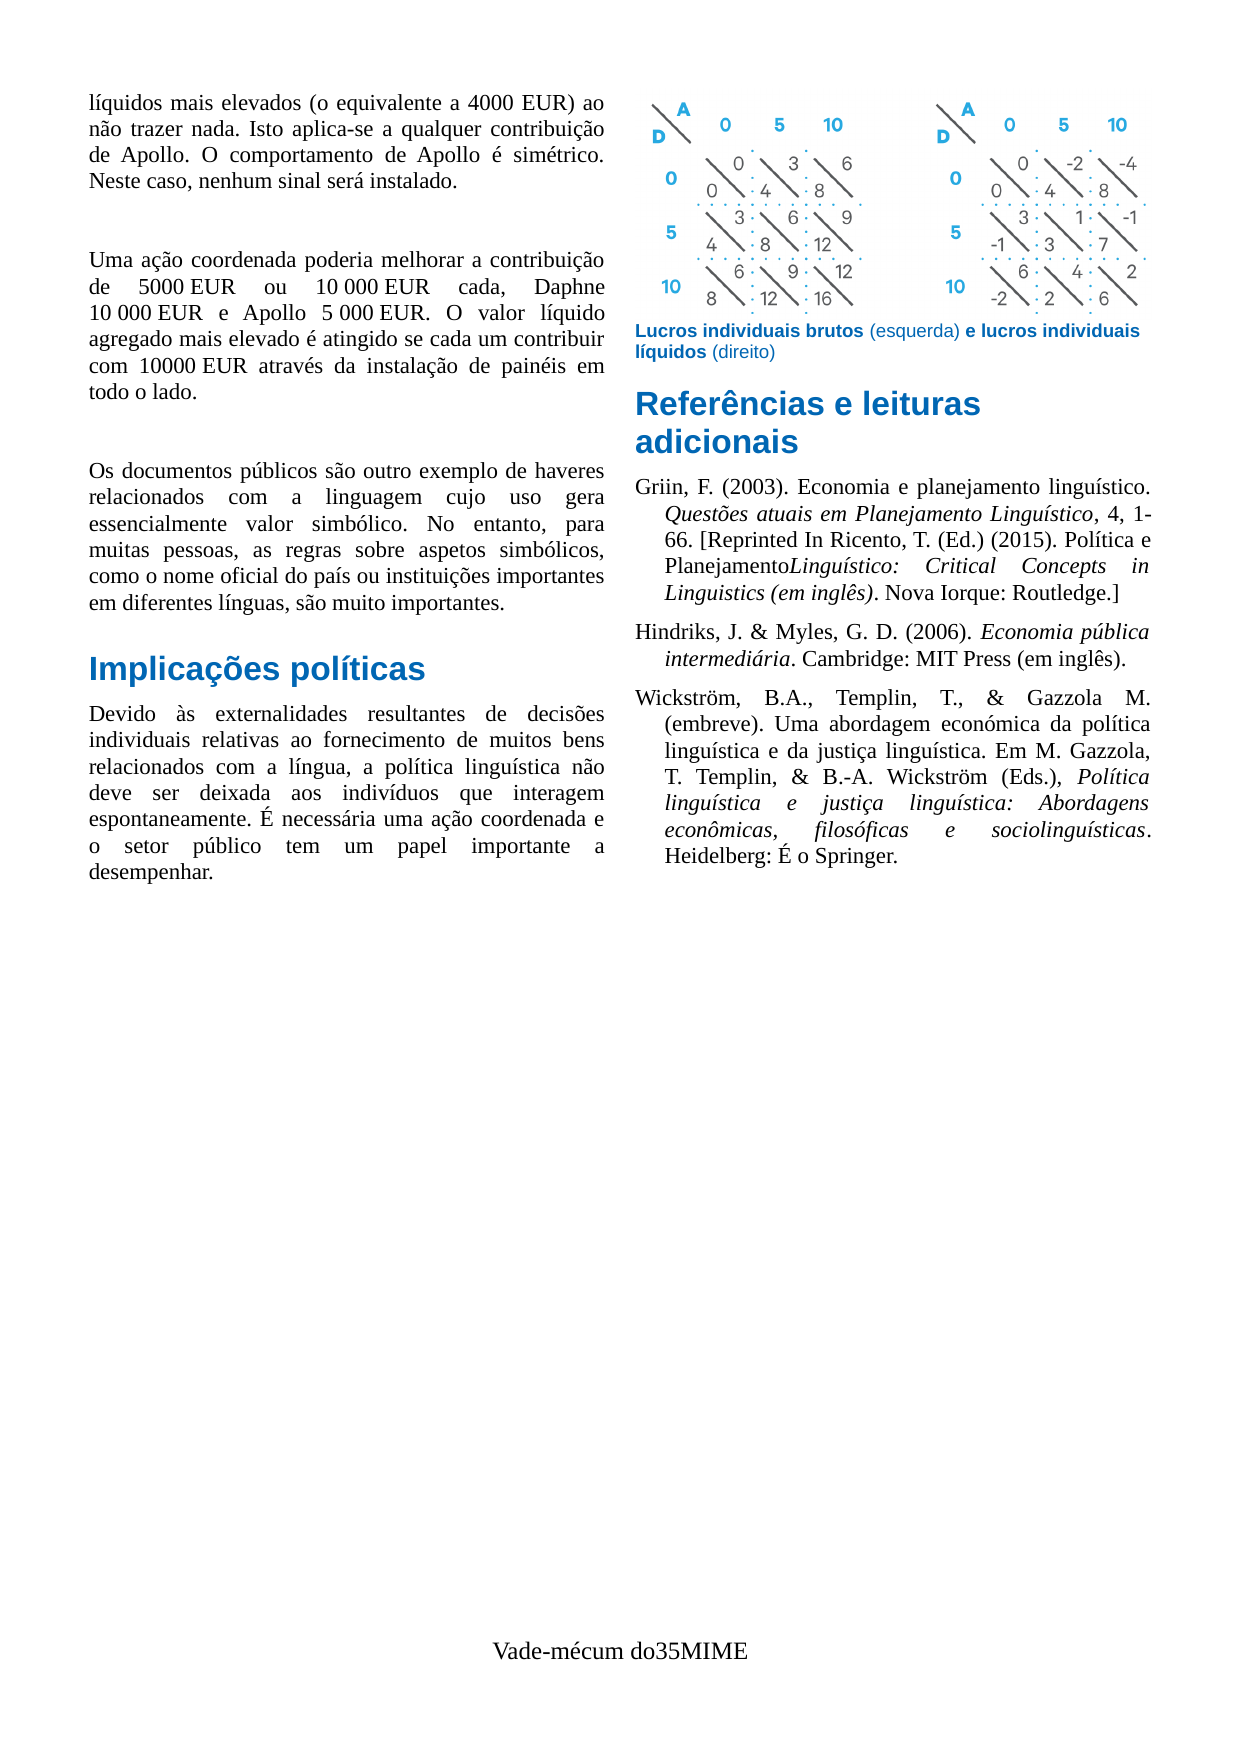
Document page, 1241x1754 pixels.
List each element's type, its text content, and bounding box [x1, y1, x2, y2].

subtitle Implicações políticas [88, 649, 605, 687]
text Lucros individuais brutos (esquerda) e lucros individuais líquidos (direito) [635, 320, 1152, 363]
text Hindriks, J. & Myles, G. D. (2006). Economia pública intermediária. Cambridge: MIT Press (em inglês). [635, 618, 1152, 671]
text Uma ação coordenada poderia melhorar a contribuição de 5000 EUR ou 10 000 EUR cada, Daphne 10 000 EUR e Apollo 5 000 EUR. O valor líquido agregado mais elevado é atingido se cada um contribuir com 10000 EUR através da instalação de painéis em todo o lado. [88, 246, 605, 404]
text Griin, F. (2003). Economia e planejamento linguístico. Questões atuais em Planejamento Linguístico, 4, 1-66. [Reprinted In Ricento, T. (Ed.) (2015). Política e PlanejamentoLinguístico: Critical Concepts in Linguistics (em inglês). Nova Iorque: Routledge.] [635, 473, 1152, 605]
text líquidos mais elevados (o equivalente a 4000 EUR) ao não trazer nada. Isto aplica-se a qualquer contribuição de Apollo. O comportamento de Apollo é simétrico. Neste caso, nenhum sinal será instalado. [88, 88, 605, 194]
subtitle Referências e leituras adicionais [635, 384, 1152, 461]
text Devido às externalidades resultantes de decisões individuais relativas ao fornecimento de muitos bens relacionados com a língua, a política linguística não deve ser deixada aos indivíduos que interagem espontaneamente. É necessária uma ação coordenada e o setor público tem um papel importante a desempenhar. [88, 700, 605, 884]
text Wickström, B.A., Templin, T., & Gazzola M. (embreve). Uma abordagem económica da política linguística e da justiça linguística. Em M. Gazzola, T. Templin, & B.-A. Wickström (Eds.), Política linguística e justiça linguística: Abordagens econômicas, filosóficas e sociolinguísticas. Heidelberg: É o Springer. [635, 684, 1152, 868]
text Os documentos públicos são outro exemplo de haveres relacionados com a linguagem cujo uso gera essencialmente valor simbólico. No entanto, para muitas pessoas, as regras sobre aspetos simbólicos, como o nome oficial do país ou instituições importantes em diferentes línguas, são muito importantes. [88, 457, 605, 615]
